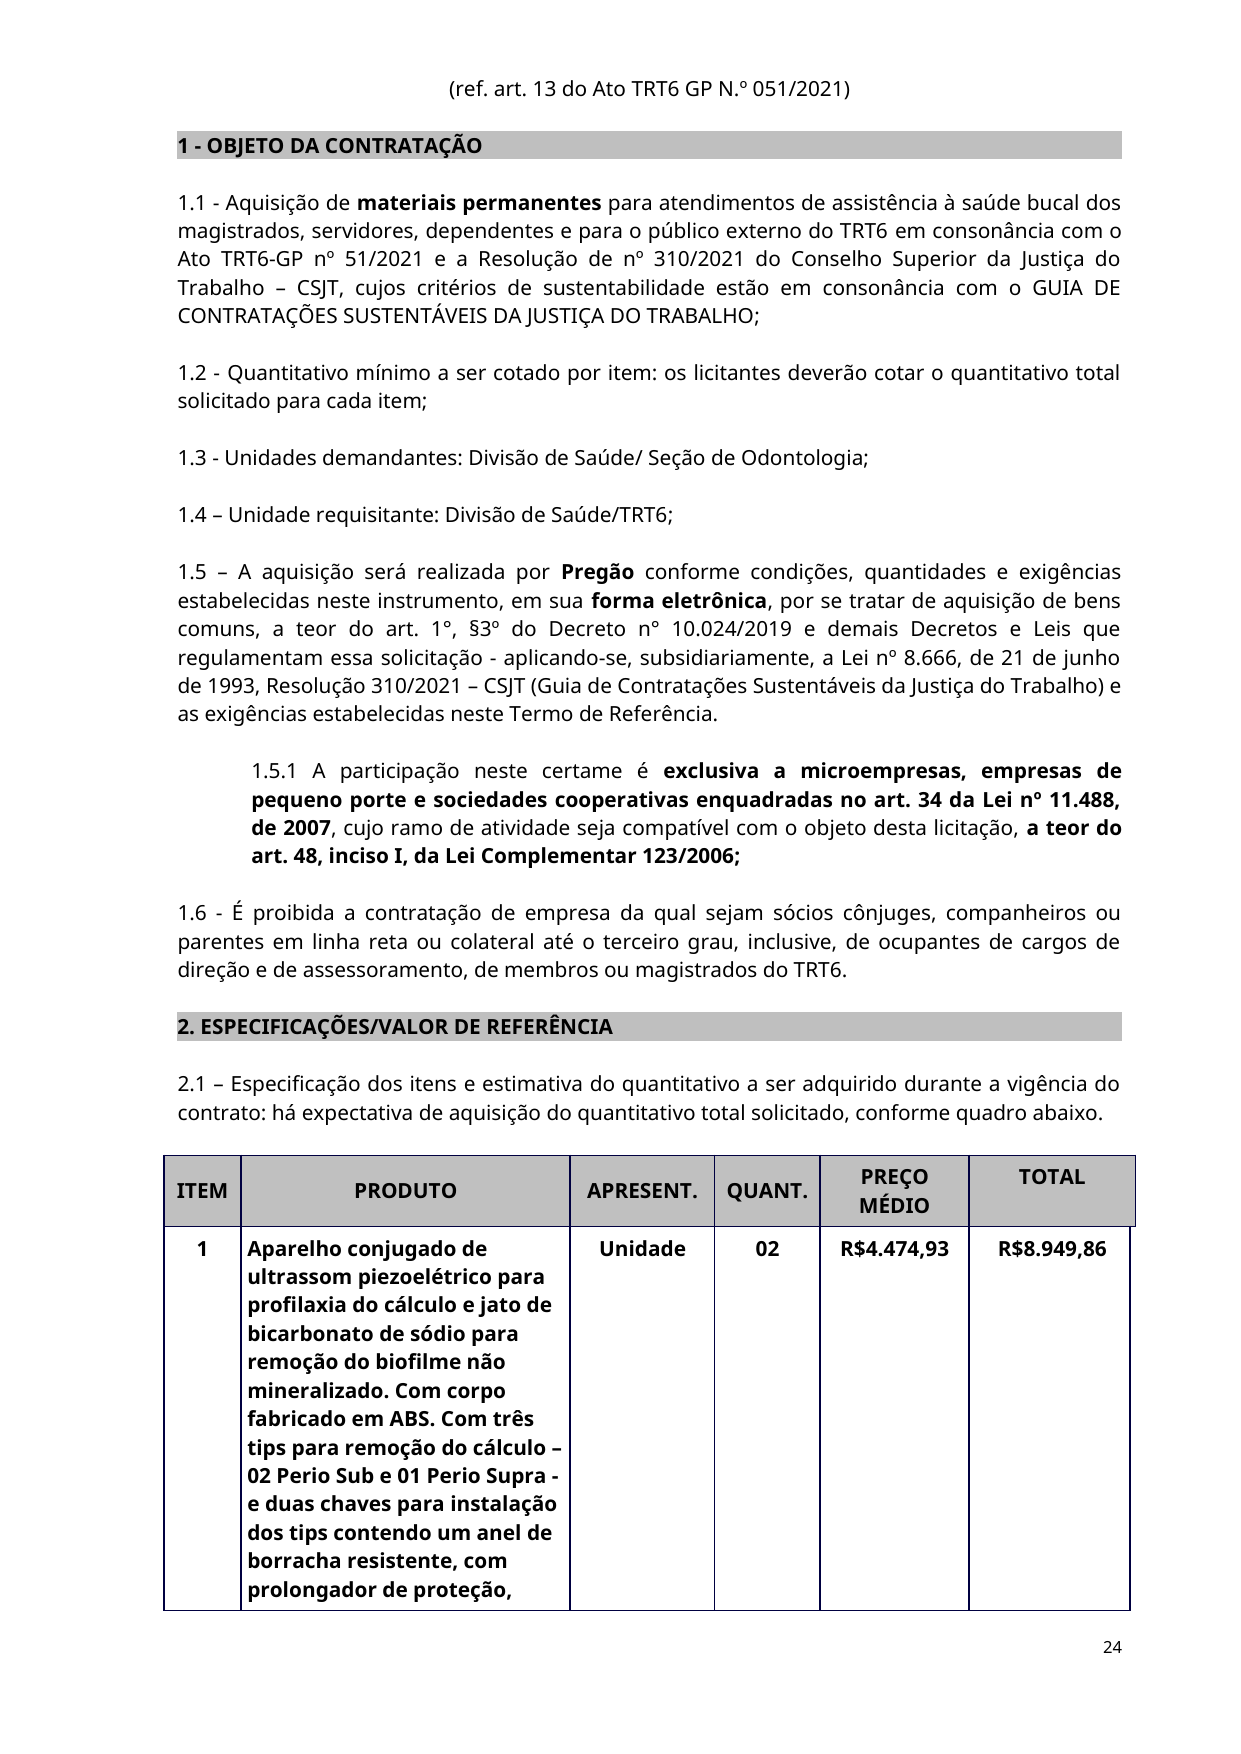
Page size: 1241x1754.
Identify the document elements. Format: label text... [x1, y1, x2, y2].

text 2.1 – Especificação dos itens e estimativa do quantitativo a ser adquirido durante a vigência do contrato: há expectativa de aquisição do quantitativo total solicitado, conforme quadro abaixo. [177, 1069, 1122, 1126]
table_header QUANT. [715, 1156, 819, 1226]
table_header TOTAL [970, 1156, 1135, 1226]
text 1.5.1 A participação neste certame é exclusiva a microempresas, empresas de pequeno porte e sociedades cooperativas enquadradas no art. 34 da Lei nº 11.488, de 2007, cujo ramo de atividade seja compatível com o objeto desta licitação, a teor do art. 48, inciso I, da Lei Complementar 123/2006; [251, 756, 1122, 870]
text 1.5 – A aquisição será realizada por Pregão conforme condições, quantidades e exigências estabelecidas neste instrumento, em sua forma eletrônica, por se tratar de aquisição de bens comuns, a teor do art. 1°, §3º do Decreto n° 10.024/2019 e demais Decretos e Leis que regulamentam essa solicitação - aplicando-se, subsidiariamente, a Lei nº 8.666, de 21 de junho de 1993, Resolução 310/2021 – CSJT (Guia de Contratações Sustentáveis da Justiça do Trabalho) e as exigências estabelecidas neste Termo de Referência. [177, 557, 1122, 728]
table_cell 1 [165, 1227, 240, 1609]
text 1.6 - É proibida a contratação de empresa da qual sejam sócios cônjuges, companheiros ou parentes em linha reta ou colateral até o terceiro grau, inclusive, de ocupantes de cargos de direção e de assessoramento, de membros ou magistrados do TRT6. [177, 898, 1122, 984]
text 1.4 – Unidade requisitante: Divisão de Saúde/TRT6; [177, 500, 1122, 529]
table_cell [1131, 1227, 1135, 1609]
table_cell R$8.949,86 [970, 1227, 1129, 1609]
table_cell Unidade [571, 1227, 714, 1609]
text (ref. art. 13 do Ato TRT6 GP N.º 051/2021) [177, 74, 1122, 102]
table_cell 02 [715, 1227, 819, 1609]
table_cell Aparelho conjugado de ultrassom piezoelétrico para profilaxia do cálculo e jato de bicarbonato de sódio para remoção do biofilme não mineralizado. Com corpo fabricado em ABS. Com três tips para remoção do cálculo – 02 Perio Sub e 01 Perio Supra - e duas chaves para instalação dos tips contendo um anel de borracha resistente, com prolongador de proteção, [242, 1227, 569, 1609]
text 1.2 - Quantitativo mínimo a ser cotado por item: os licitantes deverão cotar o quantitativo total solicitado para cada item; [177, 358, 1122, 415]
table_header PREÇO MÉDIO [821, 1156, 968, 1226]
text 1.1 - Aquisição de materiais permanentes para atendimentos de assistência à saúde bucal dos magistrados, servidores, dependentes e para o público externo do TRT6 em consonância com o Ato TRT6-GP nº 51/2021 e a Resolução de nº 310/2021 do Conselho Superior da Justiça do Trabalho – CSJT, cujos critérios de sustentabilidade estão em consonância com o GUIA DE CONTRATAÇÕES SUSTENTÁVEIS DA JUSTIÇA DO TRABALHO; [177, 188, 1122, 330]
text 2. ESPECIFICAÇÕES/VALOR DE REFERÊNCIA [177, 1012, 1122, 1041]
table_header ITEM [165, 1156, 240, 1226]
table_header PRODUTO [242, 1156, 569, 1226]
text 1 - OBJETO DA CONTRATAÇÃO [177, 131, 1122, 159]
table_header APRESENT. [571, 1156, 714, 1226]
table_cell R$4.474,93 [821, 1227, 968, 1609]
text 1.3 - Unidades demandantes: Divisão de Saúde/ Seção de Odontologia; [177, 443, 1122, 472]
